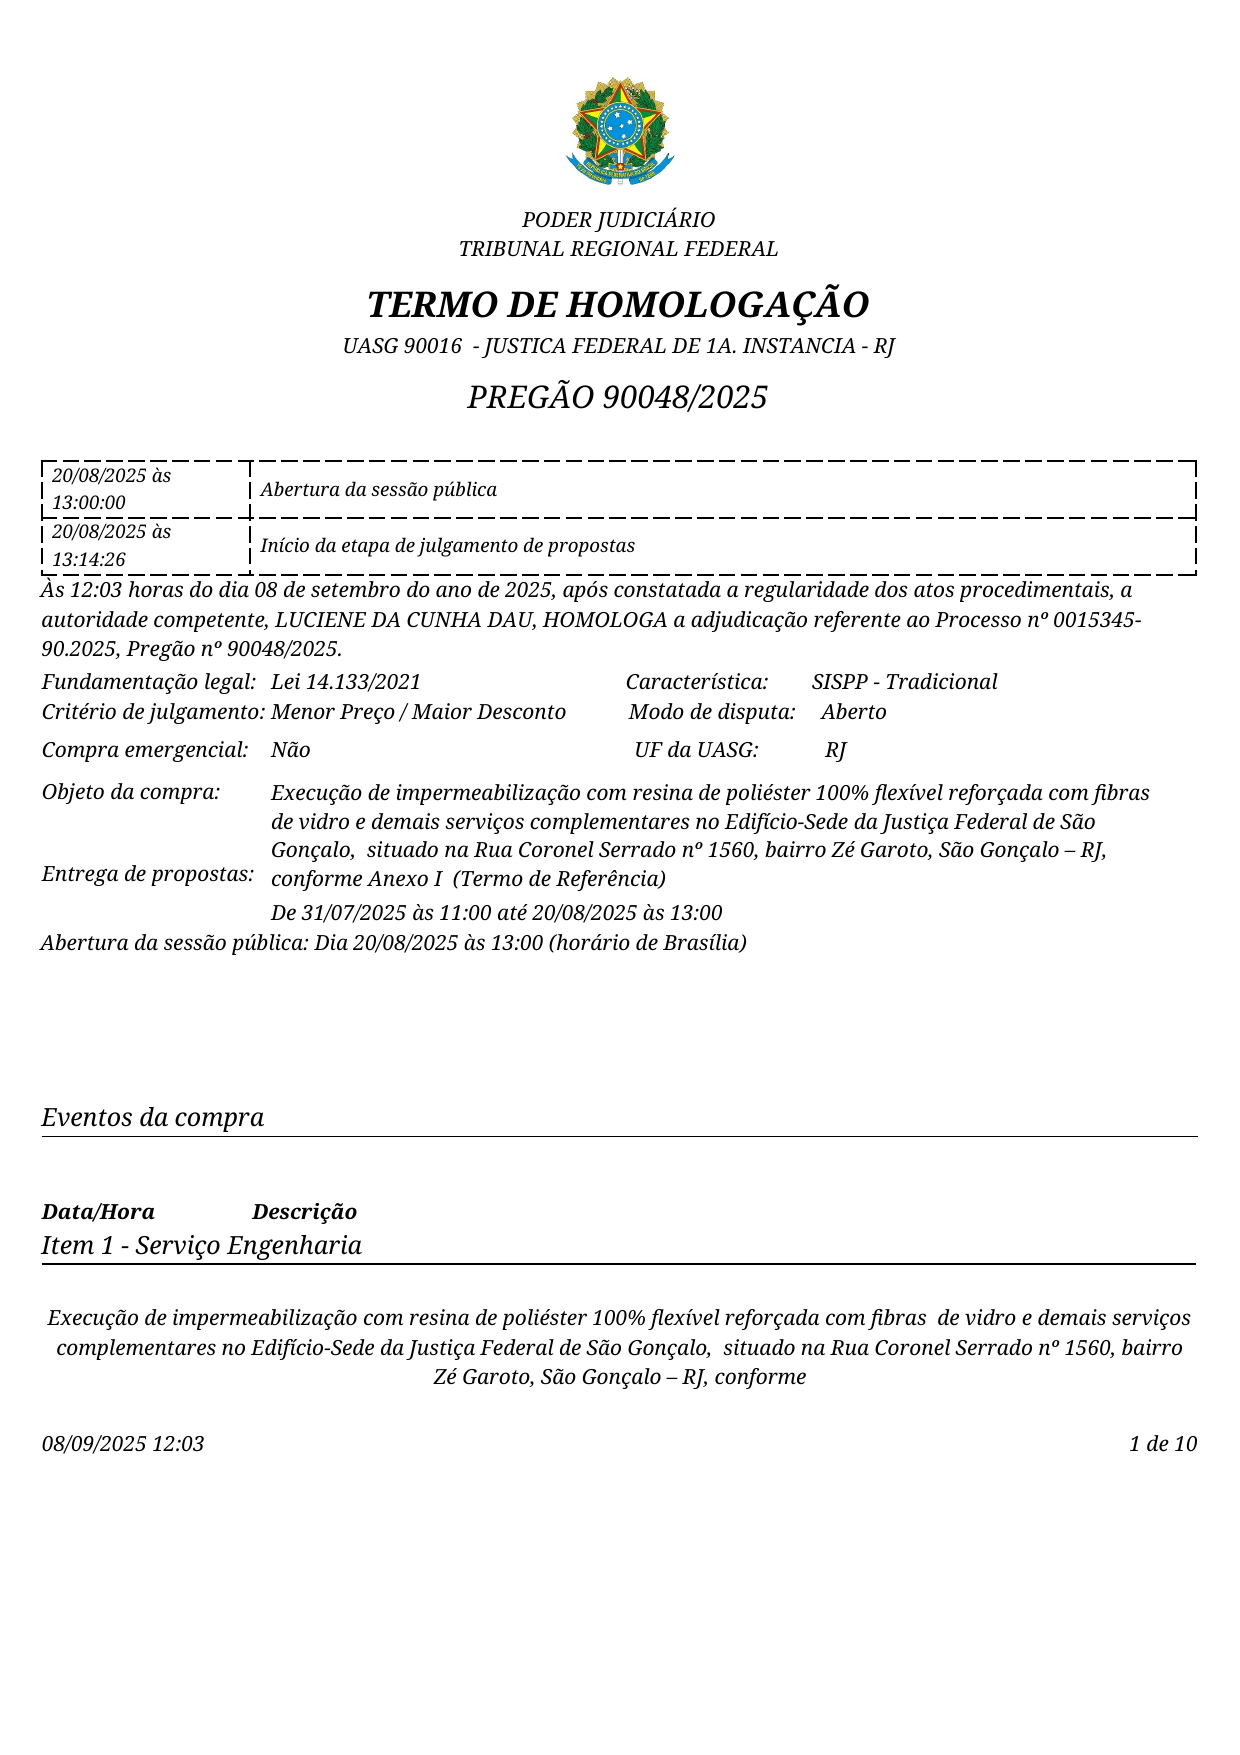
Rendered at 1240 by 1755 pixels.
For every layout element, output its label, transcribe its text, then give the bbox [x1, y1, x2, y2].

text TRIBUNAL REGIONAL FEDERAL [42, 234, 1198, 263]
subtitle TERMO DE HOMOLOGAÇÃO [42, 280, 1198, 328]
table_header 20/08/2025 às 13:00:00 [42, 460, 250, 517]
table_cell Critério de julgamento: [42, 698, 271, 735]
subtitle Item 1 - Serviço Engenharia [41, 1228, 1200, 1262]
table_header Lei 14.133/2021 Característica: SISPP - Tradicional [271, 667, 1177, 697]
subtitle PREGÃO 90048/2025 [42, 375, 1198, 418]
subtitle Eventos da compra [41, 1100, 1200, 1134]
text UASG 90016 - JUSTICA FEDERAL DE 1A. INSTANCIA - RJ [42, 332, 1198, 360]
table_cell Compra emergencial: Objeto da compra: Entrega de propostas: [42, 735, 271, 928]
text Abertura da sessão pública: Dia 20/08/2025 às 13:00 (horário de Brasília) [40, 928, 1200, 957]
text PODER JUDICIÁRIO [42, 205, 1198, 233]
table_header Abertura da sessão pública [250, 460, 1196, 517]
table_header Fundamentação legal: [42, 667, 271, 697]
table_cell Início da etapa de julgamento de propostas [250, 517, 1196, 573]
text Às 12:03 horas do dia 08 de setembro do ano de 2025, após constatada a regularidade dos atos procedimentais, a autoridade competente, LUCIENE DA CUNHA DAU, HOMOLOGA a adjudicação referente ao Processo nº 0015345-90.2025, Pregão nº 90048/2025. [40, 576, 1200, 663]
table_cell Não UF da UASG: RJ Execução de impermeabilização com resina de poliéster 100% flexível reforçada com fibras de vidro e demais serviços complementares no Edifício-Sede da Justiça Federal de São Gonçalo, situado na Rua Coronel Serrado nº 1560, bairro Zé Garoto, São Gonçalo – RJ, conforme Anexo I (Termo de Referência) De 31/07/2025 às 11:00 até 20/08/2025 às 13:00 [271, 735, 1177, 928]
table_cell Menor Preço / Maior Desconto Modo de disputa: Aberto [271, 698, 1177, 735]
text Data/Hora Descrição [42, 1197, 1200, 1226]
text Execução de impermeabilização com resina de poliéster 100% flexível reforçada com fibras de vidro e demais serviços complementares no Edifício-Sede da Justiça Federal de São Gonçalo, situado na Rua Coronel Serrado nº 1560, bairro Zé Garoto, São Gonçalo – RJ, conforme [42, 1303, 1200, 1391]
table_cell 20/08/2025 às 13:14:26 [42, 517, 250, 573]
